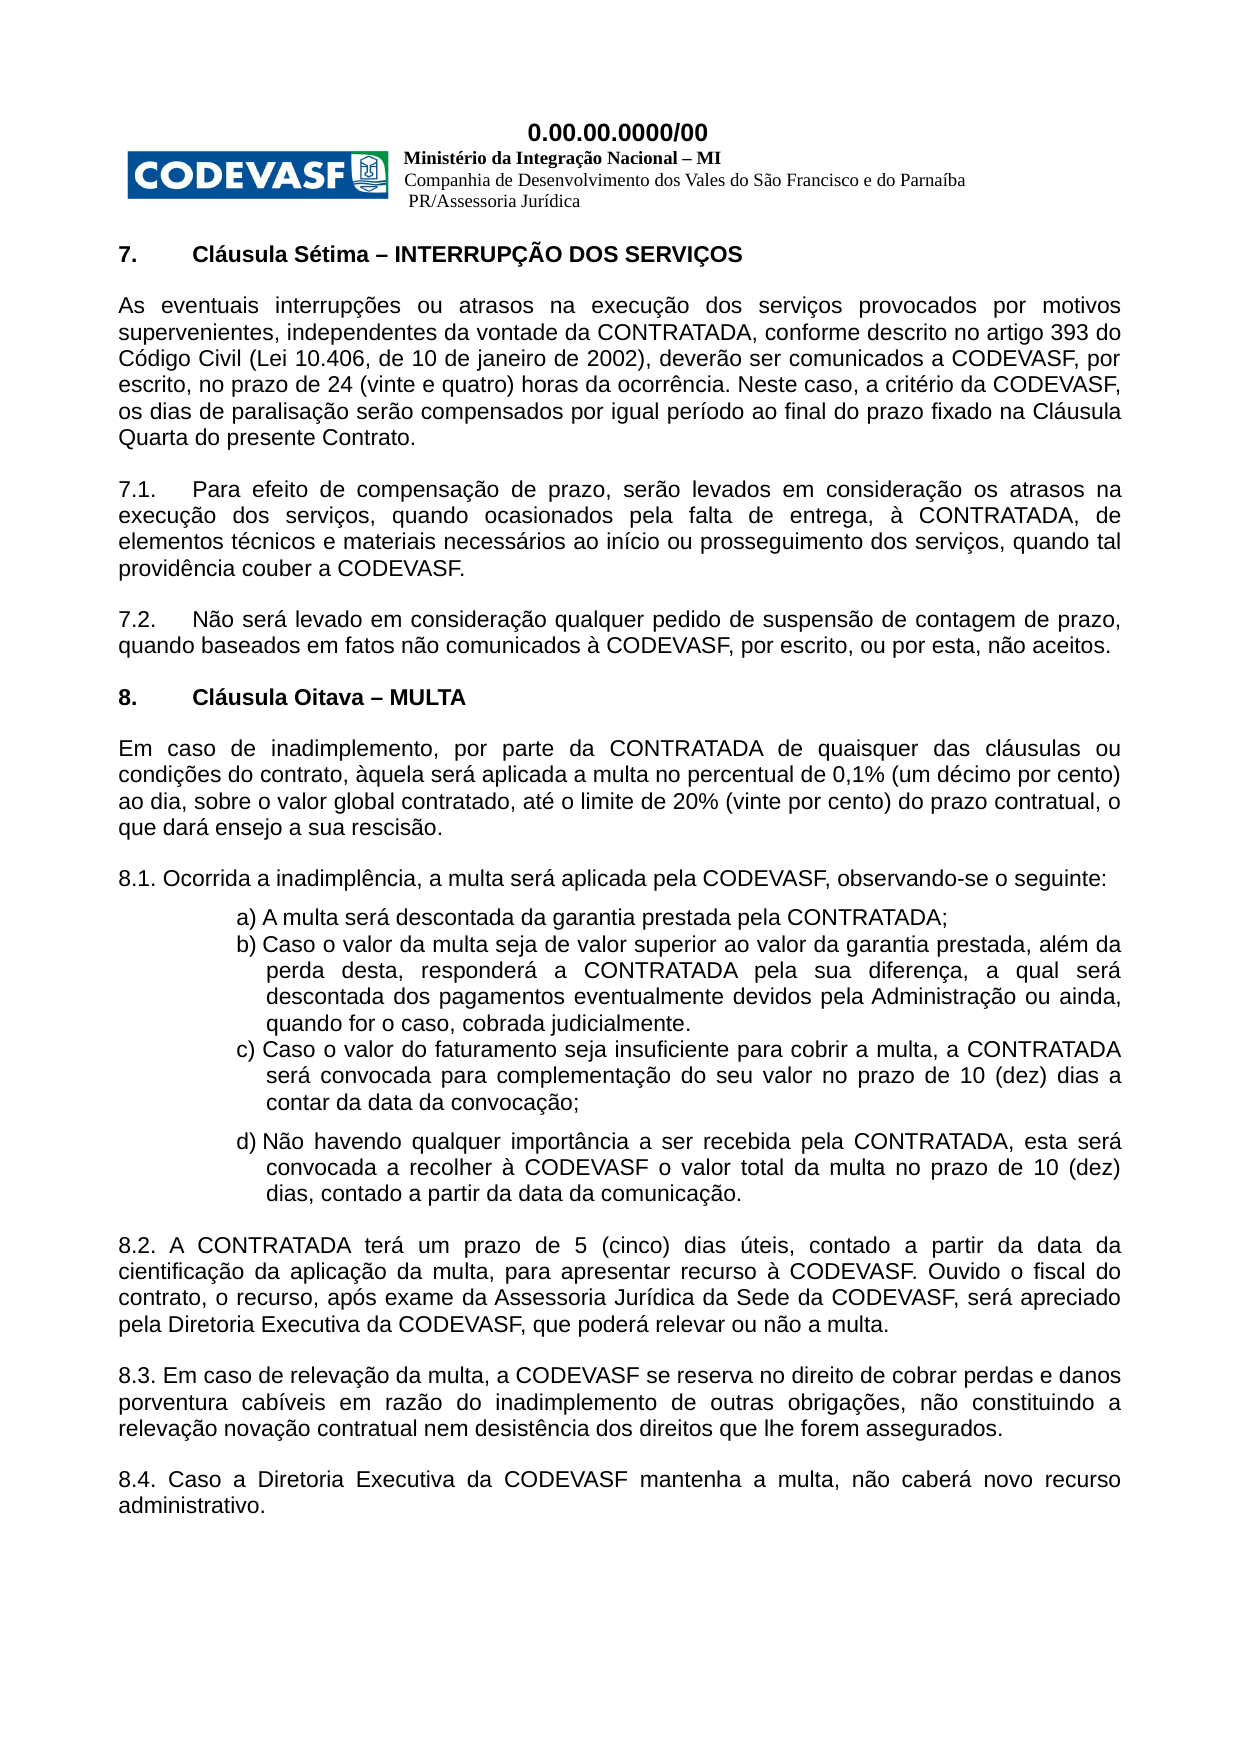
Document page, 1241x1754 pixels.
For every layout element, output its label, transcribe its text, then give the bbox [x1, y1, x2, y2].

text 8.4. Caso a Diretoria Executiva da CODEVASF mantenha a multa, não caberá novo recurso administrativo. [118, 1466, 1122, 1519]
list A multa será descontada da garantia prestada pela CONTRATADA; [236, 904, 1122, 931]
list Cláusula Oitava – MULTA [118, 684, 1122, 710]
list Caso o valor do faturamento seja insuficiente para cobrir a multa, a CONTRATADA será convocada para complementação do seu valor no prazo de 10 (dez) dias a contar da data da convocação; [236, 1036, 1122, 1115]
text Em caso de inadimplemento, por parte da CONTRATADA de quaisquer das cláusulas ou condições do contrato, àquela será aplicada a multa no percentual de 0,1% (um décimo por cento) ao dia, sobre o valor global contratado, até o limite de 20% (vinte por cento) do prazo contratual, o que dará ensejo a sua rescisão. [118, 735, 1122, 840]
list Não será levado em consideração qualquer pedido de suspensão de contagem de prazo, quando baseados em fatos não comunicados à CODEVASF, por escrito, ou por esta, não aceitos. [118, 606, 1122, 659]
list Cláusula Sétima – INTERRUPÇÃO DOS SERVIÇOS [118, 241, 1122, 267]
text As eventuais interrupções ou atrasos na execução dos serviços provocados por motivos supervenientes, independentes da vontade da CONTRATADA, conforme descrito no artigo 393 do Código Civil (Lei 10.406, de 10 de janeiro de 2002), deverão ser comunicados a CODEVASF, por escrito, no prazo de 24 (vinte e quatro) horas da ocorrência. Neste caso, a critério da CODEVASF, os dias de paralisação serão compensados por igual período ao final do prazo fixado na Cláusula Quarta do presente Contrato. [118, 292, 1122, 451]
list Não havendo qualquer importância a ser recebida pela CONTRATADA, esta será convocada a recolher à CODEVASF o valor total da multa no prazo de 10 (dez) dias, contado a partir da data da comunicação. [236, 1128, 1122, 1207]
text 8.1. Ocorrida a inadimplência, a multa será aplicada pela CODEVASF, observando-se o seguinte: [118, 865, 1122, 892]
text 8.3. Em caso de relevação da multa, a CODEVASF se reserva no direito de cobrar perdas e danos porventura cabíveis em razão do inadimplemento de outras obrigações, não constituindo a relevação novação contratual nem desistência dos direitos que lhe forem assegurados. [118, 1362, 1122, 1441]
list Para efeito de compensação de prazo, serão levados em consideração os atrasos na execução dos serviços, quando ocasionados pela falta de entrega, à CONTRATADA, de elementos técnicos e materiais necessários ao início ou prosseguimento dos serviços, quando tal providência couber a CODEVASF. [118, 476, 1122, 581]
list Caso o valor da multa seja de valor superior ao valor da garantia prestada, além da perda desta, responderá a CONTRATADA pela sua diferença, a qual será descontada dos pagamentos eventualmente devidos pela Administração ou ainda, quando for o caso, cobrada judicialmente. [236, 931, 1122, 1036]
text 8.2. A CONTRATADA terá um prazo de 5 (cinco) dias úteis, contado a partir da data da cientificação da aplicação da multa, para apresentar recurso à CODEVASF. Ouvido o fiscal do contrato, o recurso, após exame da Assessoria Jurídica da Sede da CODEVASF, será apreciado pela Diretoria Executiva da CODEVASF, que poderá relevar ou não a multa. [118, 1232, 1122, 1337]
